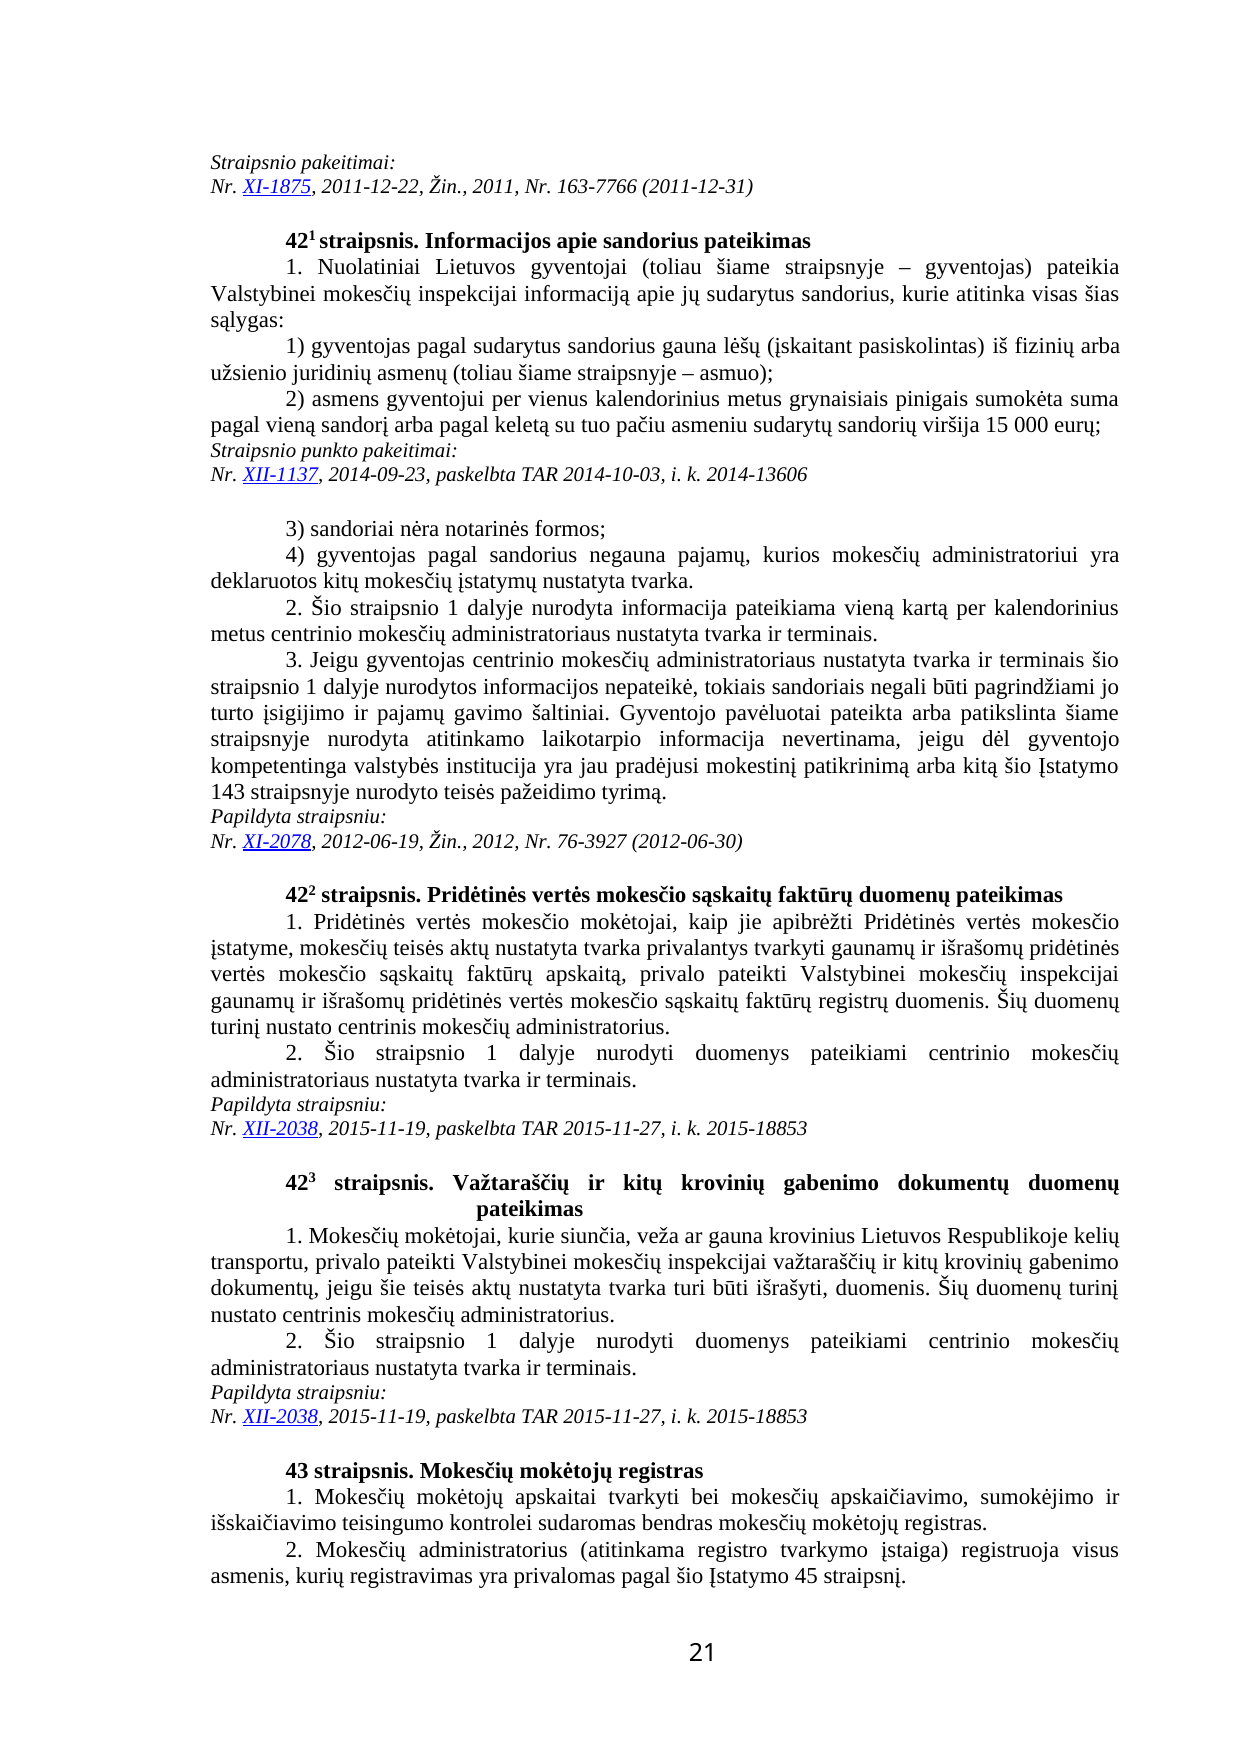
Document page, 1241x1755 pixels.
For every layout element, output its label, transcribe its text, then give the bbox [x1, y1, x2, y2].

text 43 straipsnis. Mokesčių mokėtojų registras [210, 1457, 1120, 1483]
text 421 straipsnis. Informacijos apie sandorius pateikimas [210, 227, 1120, 253]
text 423 straipsnis. Važtaraščių ir kitų krovinių gabenimo dokumentų duomenų pateikimas [285, 1169, 1120, 1222]
text 422 straipsnis. Pridėtinės vertės mokesčio sąskaitų faktūrų duomenų pateikimas [210, 881, 1120, 908]
text Papildyta straipsniu: [210, 804, 1120, 828]
text Nr. XI-1875, 2011-12-22, Žin., 2011, Nr. 163-7766 (2011-12-31) [210, 174, 1120, 198]
text Nr. XI-2078, 2012-06-19, Žin., 2012, Nr. 76-3927 (2012-06-30) [210, 828, 1120, 853]
text Straipsnio pakeitimai: [210, 150, 1120, 174]
text 1) gyventojas pagal sudarytus sandorius gauna lėšų (įskaitant pasiskolintas) iš fizinių arba užsienio juridinių asmenų (toliau šiame straipsnyje – asmuo); [210, 332, 1120, 385]
text 2. Šio straipsnio 1 dalyje nurodyti duomenys pateikiami centrinio mokesčių administratoriaus nustatyta tvarka ir terminais. [210, 1039, 1120, 1092]
text Nr. XII-1137, 2014-09-23, paskelbta TAR 2014-10-03, i. k. 2014-13606 [210, 462, 1120, 486]
text 3) sandoriai nėra notarinės formos; [210, 514, 1120, 541]
text Straipsnio punkto pakeitimai: [210, 438, 1120, 462]
text 2. Mokesčių administratorius (atitinkama registro tvarkymo įstaiga) registruoja visus asmenis, kurių registravimas yra privalomas pagal šio Įstatymo 45 straipsnį. [210, 1536, 1120, 1588]
text Papildyta straipsniu: [210, 1380, 1120, 1404]
text 2. Šio straipsnio 1 dalyje nurodyta informacija pateikiama vieną kartą per kalendorinius metus centrinio mokesčių administratoriaus nustatyta tvarka ir terminais. [210, 594, 1120, 646]
text 1. Mokesčių mokėtojų apskaitai tvarkyti bei mokesčių apskaičiavimo, sumokėjimo ir išskaičiavimo teisingumo kontrolei sudaromas bendras mokesčių mokėtojų registras. [210, 1483, 1120, 1536]
text 4) gyventojas pagal sandorius negauna pajamų, kurios mokesčių administratoriui yra deklaruotos kitų mokesčių įstatymų nustatyta tvarka. [210, 541, 1120, 594]
text 1. Mokesčių mokėtojai, kurie siunčia, veža ar gauna krovinius Lietuvos Respublikoje kelių transportu, privalo pateikti Valstybinei mokesčių inspekcijai važtaraščių ir kitų krovinių gabenimo dokumentų, jeigu šie teisės aktų nustatyta tvarka turi būti išrašyti, duomenis. Šių duomenų turinį nustato centrinis mokesčių administratorius. [210, 1222, 1120, 1327]
text 2) asmens gyventojui per vienus kalendorinius metus grynaisiais pinigais sumokėta suma pagal vieną sandorį arba pagal keletą su tuo pačiu asmeniu sudarytų sandorių viršija 15 000 eurų; [210, 385, 1120, 438]
text 1. Pridėtinės vertės mokesčio mokėtojai, kaip jie apibrėžti Pridėtinės vertės mokesčio įstatyme, mokesčių teisės aktų nustatyta tvarka privalantys tvarkyti gaunamų ir išrašomų pridėtinės vertės mokesčio sąskaitų faktūrų apskaitą, privalo pateikti Valstybinei mokesčių inspekcijai gaunamų ir išrašomų pridėtinės vertės mokesčio sąskaitų faktūrų registrų duomenis. Šių duomenų turinį nustato centrinis mokesčių administratorius. [210, 908, 1120, 1039]
text Papildyta straipsniu: [210, 1092, 1120, 1116]
text 1. Nuolatiniai Lietuvos gyventojai (toliau šiame straipsnyje – gyventojas) pateikia Valstybinei mokesčių inspekcijai informaciją apie jų sudarytus sandorius, kurie atitinka visas šias sąlygas: [210, 253, 1120, 332]
text 3. Jeigu gyventojas centrinio mokesčių administratoriaus nustatyta tvarka ir terminais šio straipsnio 1 dalyje nurodytos informacijos nepateikė, tokiais sandoriais negali būti pagrindžiami jo turto įsigijimo ir pajamų gavimo šaltiniai. Gyventojo pavėluotai pateikta arba patikslinta šiame straipsnyje nurodyta atitinkamo laikotarpio informacija nevertinama, jeigu dėl gyventojo kompetentinga valstybės institucija yra jau pradėjusi mokestinį patikrinimą arba kitą šio Įstatymo 143 straipsnyje nurodyto teisės pažeidimo tyrimą. [210, 646, 1120, 804]
text Nr. XII-2038, 2015-11-19, paskelbta TAR 2015-11-27, i. k. 2015-18853 [210, 1116, 1120, 1140]
text Nr. XII-2038, 2015-11-19, paskelbta TAR 2015-11-27, i. k. 2015-18853 [210, 1404, 1120, 1428]
text 2. Šio straipsnio 1 dalyje nurodyti duomenys pateikiami centrinio mokesčių administratoriaus nustatyta tvarka ir terminais. [210, 1327, 1120, 1380]
